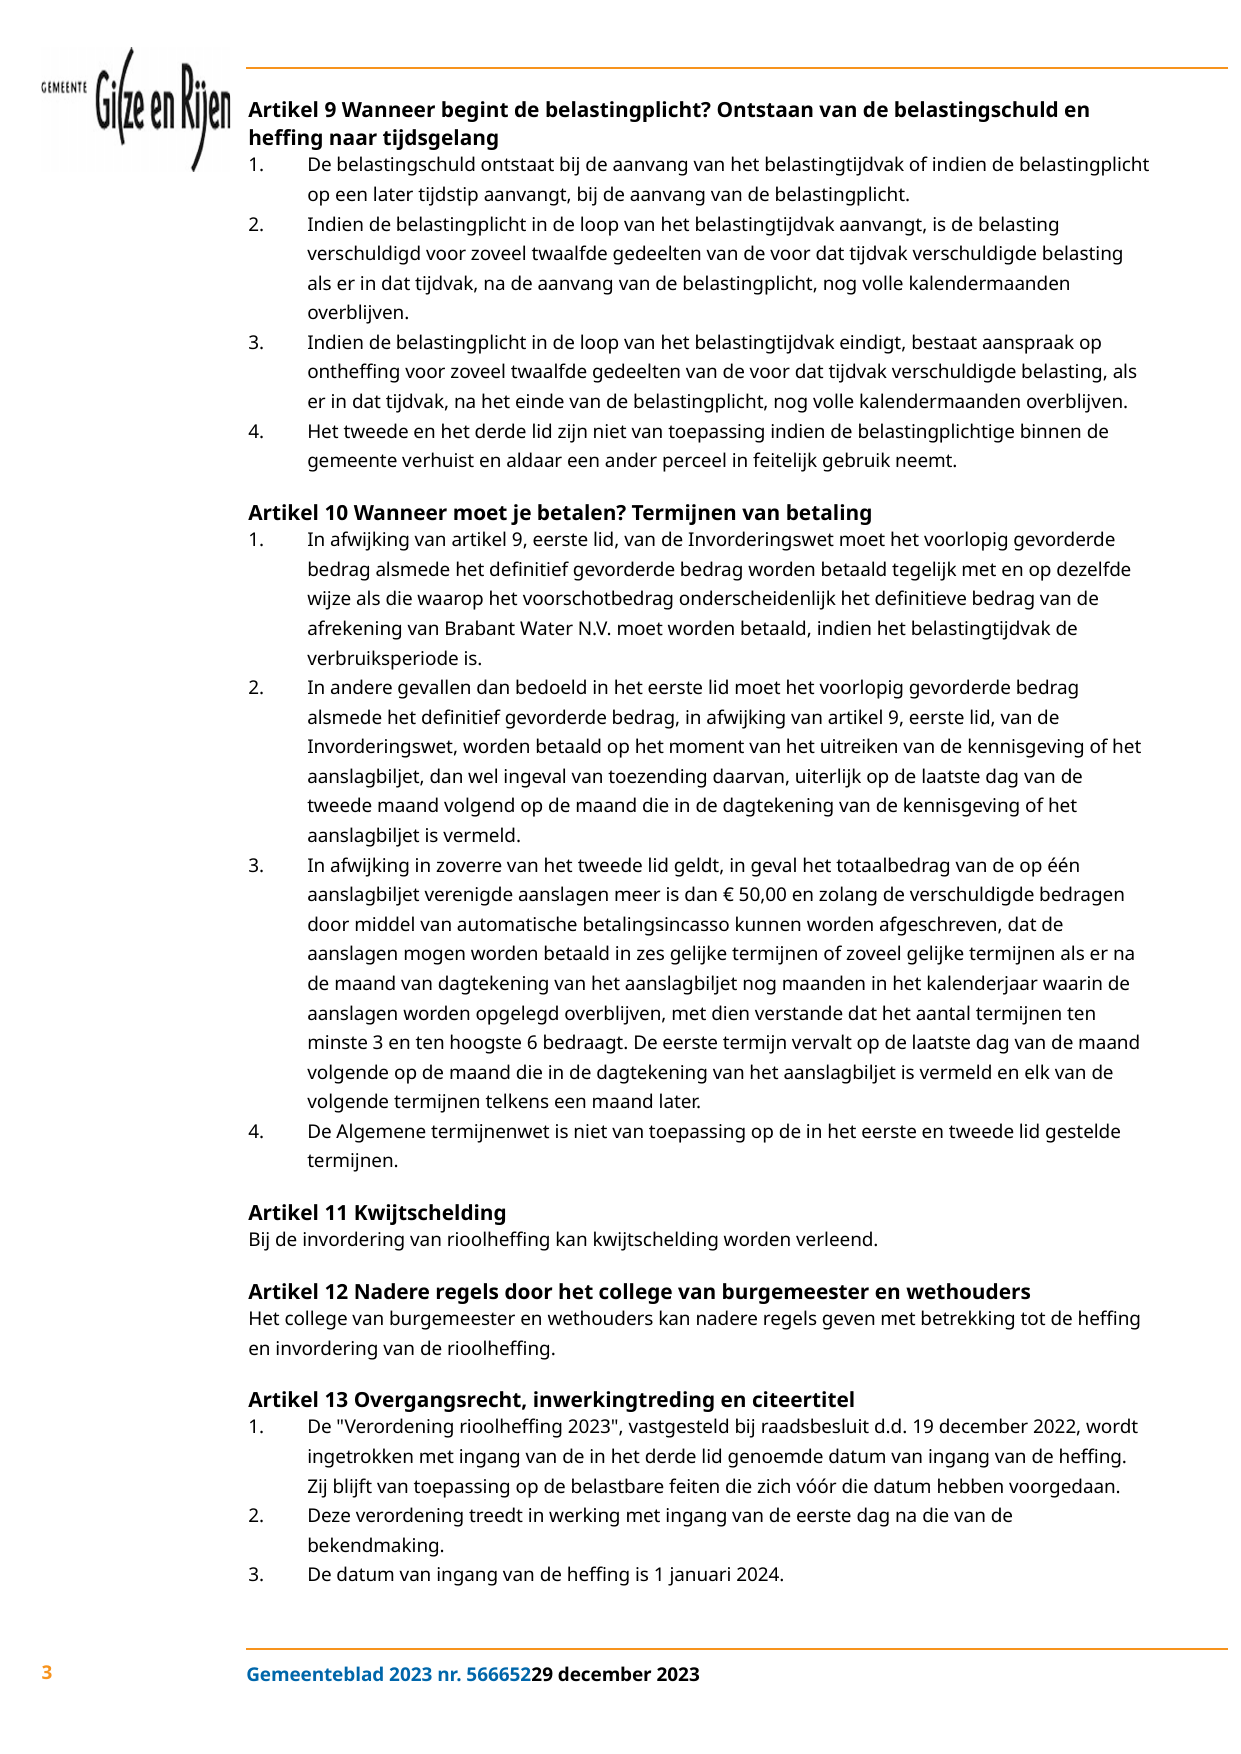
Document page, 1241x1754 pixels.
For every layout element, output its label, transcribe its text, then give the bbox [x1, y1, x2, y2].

list Het tweede en het derde lid zijn niet van toepassing indien de belastingplichtige binnen de gemeente verhuist en aldaar een ander perceel in feitelijk gebruik neemt. [248, 418, 1152, 473]
list De "Verordening rioolheffing 2023", vastgesteld bij raadsbesluit d.d. 19 december 2022, wordt ingetrokken met ingang van de in het derde lid genoemde datum van ingang van de heffing. Zij blijft van toepassing op de belastbare feiten die zich vóór die datum hebben voorgedaan. [248, 1414, 1152, 1499]
text Artikel 11 Kwijtschelding [248, 1198, 1152, 1226]
list Indien de belastingplicht in de loop van het belastingtijdvak eindigt, bestaat aanspraak op ontheffing voor zoveel twaalfde gedeelten van de voor dat tijdvak verschuldigde belasting, als er in dat tijdvak, na het einde van de belastingplicht, nog volle kalendermaanden overblijven. [248, 329, 1152, 414]
list In andere gevallen dan bedoeld in het eerste lid moet het voorlopig gevorderde bedrag alsmede het definitief gevorderde bedrag, in afwijking van artikel 9, eerste lid, van de Invorderingswet, worden betaald op het moment van het uitreiken van de kennisgeving of het aanslagbiljet, dan wel ingeval van toezending daarvan, uiterlijk op de laatste dag van de tweede maand volgend op de maand die in de dagtekening van de kennisgeving of het aanslagbiljet is vermeld. [248, 674, 1152, 848]
list Indien de belastingplicht in de loop van het belastingtijdvak aanvangt, is de belasting verschuldigd voor zoveel twaalfde gedeelten van de voor dat tijdvak verschuldigde belasting als er in dat tijdvak, na de aanvang van de belastingplicht, nog volle kalendermaanden overblijven. [248, 211, 1152, 325]
list De datum van ingang van de heffing is 1 januari 2024. [248, 1562, 1152, 1587]
text Het college van burgemeester en wethouders kan nadere regels geven met betrekking tot de heffing en invordering van de rioolheffing. [248, 1305, 1152, 1361]
text Bij de invordering van rioolheffing kan kwijtschelding worden verleend. [248, 1226, 1152, 1252]
list In afwijking van artikel 9, eerste lid, van de Invorderingswet moet het voorlopig gevorderde bedrag alsmede het definitief gevorderde bedrag worden betaald tegelijk met en op dezelfde wijze als die waarop het voorschotbedrag onderscheidenlijk het definitieve bedrag van de afrekening van Brabant Water N.V. moet worden betaald, indien het belastingtijdvak de verbruiksperiode is. [248, 526, 1152, 670]
list Deze verordening treedt in werking met ingang van de eerste dag na die van de bekendmaking. [248, 1502, 1152, 1558]
list De belastingschuld ontstaat bij de aanvang van het belastingtijdvak of indien de belastingplicht op een later tijdstip aanvangt, bij de aanvang van de belastingplicht. [248, 152, 1152, 207]
list In afwijking in zoverre van het tweede lid geldt, in geval het totaalbedrag van de op één aanslagbiljet verenigde aanslagen meer is dan € 50,00 en zolang de verschuldigde bedragen door middel van automatische betalingsincasso kunnen worden afgeschreven, dat de aanslagen mogen worden betaald in zes gelijke termijnen of zoveel gelijke termijnen als er na de maand van dagtekening van het aanslagbiljet nog maanden in het kalenderjaar waarin de aanslagen worden opgelegd overblijven, met dien verstande dat het aantal termijnen ten minste 3 en ten hoogste 6 bedraagt. De eerste termijn vervalt op de laatste dag van de maand volgende op de maand die in de dagtekening van het aanslagbiljet is vermeld en elk van de volgende termijnen telkens een maand later. [248, 852, 1152, 1114]
list De Algemene termijnenwet is niet van toepassing op de in het eerste en tweede lid gestelde termijnen. [248, 1118, 1152, 1173]
picture [41, 47, 231, 172]
text Artikel 13 Overgangsrecht, inwerkingtreding en citeertitel [248, 1385, 1152, 1414]
text Artikel 12 Nadere regels door het college van burgemeester en wethouders [248, 1277, 1152, 1305]
text Artikel 10 Wanneer moet je betalen? Termijnen van betaling [248, 498, 1152, 526]
text Artikel 9 Wanneer begint de belastingplicht? Ontstaan van de belastingschuld en heffing naar tijdsgelang [248, 95, 1152, 152]
